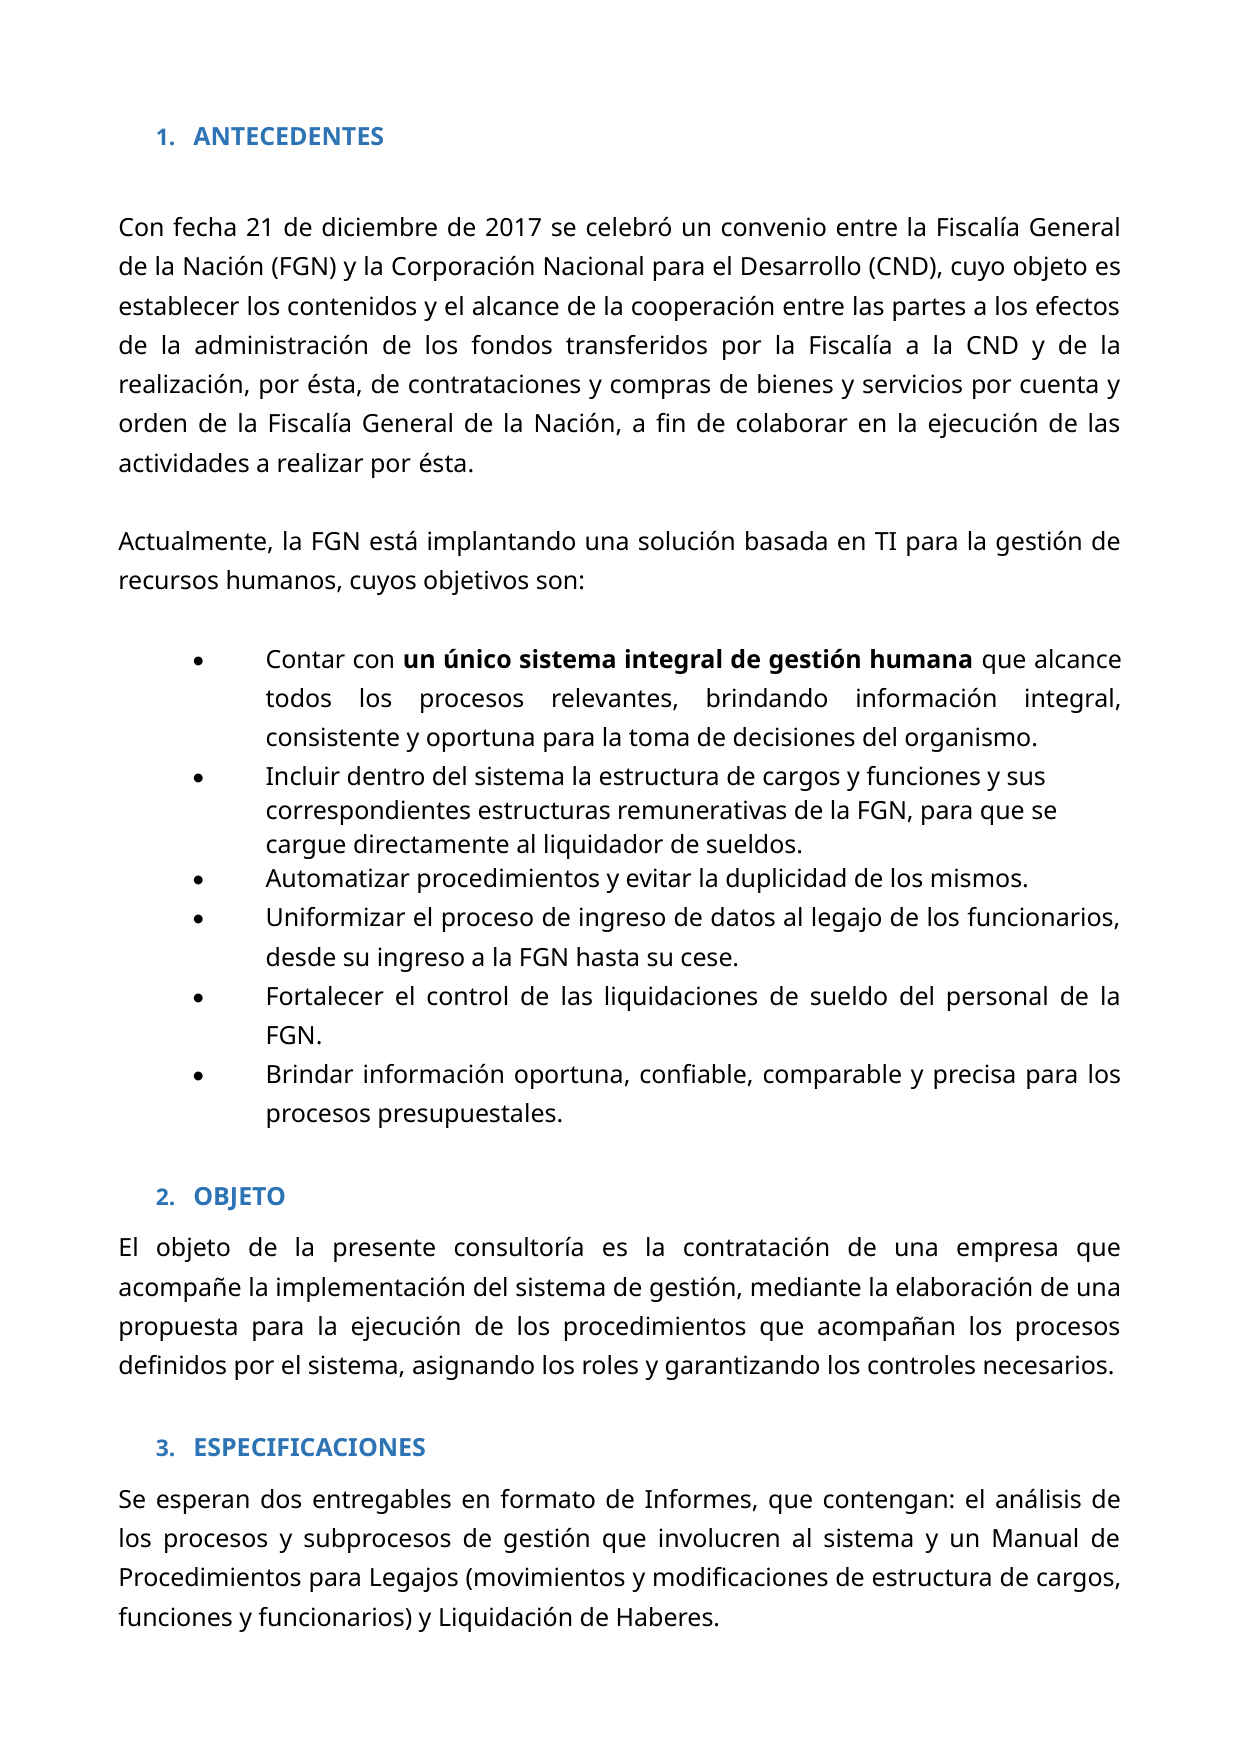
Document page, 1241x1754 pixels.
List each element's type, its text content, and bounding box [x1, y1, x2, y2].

text Se esperan dos entregables en formato de Informes, que contengan: el análisis de los procesos y subprocesos de gestión que involucren al sistema y un Manual de Procedimientos para Legajos (movimientos y modificaciones de estructura de cargos, funciones y funcionarios) y Liquidación de Haberes. [118, 1482, 1122, 1633]
list Automatizar procedimientos y evitar la duplicidad de los mismos. [192, 861, 1122, 895]
text Actualmente, la FGN está implantando una solución basada en TI para la gestión de recursos humanos, cuyos objetivos son: [118, 524, 1122, 597]
list Fortalecer el control de las liquidaciones de sueldo del personal de la FGN. [192, 978, 1122, 1052]
list Incluir dentro del sistema la estructura de cargos y funciones y sus correspondientes estructuras remunerativas de la FGN, para que se cargue directamente al liquidador de sueldos. [192, 759, 1122, 861]
list Uniformizar el proceso de ingreso de datos al legajo de los funcionarios, desde su ingreso a la FGN hasta su cese. [192, 900, 1122, 973]
list Contar con un único sistema integral de gestión humana que alcance todos los procesos relevantes, brindando información integral, consistente y oportuna para la toma de decisiones del organismo. [192, 641, 1122, 754]
list ANTECEDENTES [156, 118, 1122, 152]
list ESPECIFICACIONES [156, 1430, 1122, 1464]
list Brindar información oportuna, confiable, comparable y precisa para los procesos presupuestales. [192, 1057, 1122, 1130]
text El objeto de la presente consultoría es la contratación de una empresa que acompañe la implementación del sistema de gestión, mediante la elaboración de una propuesta para la ejecución de los procedimientos que acompañan los procesos definidos por el sistema, asignando los roles y garantizando los controles necesarios. [118, 1230, 1122, 1382]
text Con fecha 21 de diciembre de 2017 se celebró un convenio entre la Fiscalía General de la Nación (FGN) y la Corporación Nacional para el Desarrollo (CND), cuyo objeto es establecer los contenidos y el alcance de la cooperación entre las partes a los efectos de la administración de los fondos transferidos por la Fiscalía a la CND y de la realización, por ésta, de contrataciones y compras de bienes y servicios por cuenta y orden de la Fiscalía General de la Nación, a fin de colaborar en la ejecución de las actividades a realizar por ésta. [118, 210, 1122, 479]
list OBJETO [156, 1178, 1122, 1212]
